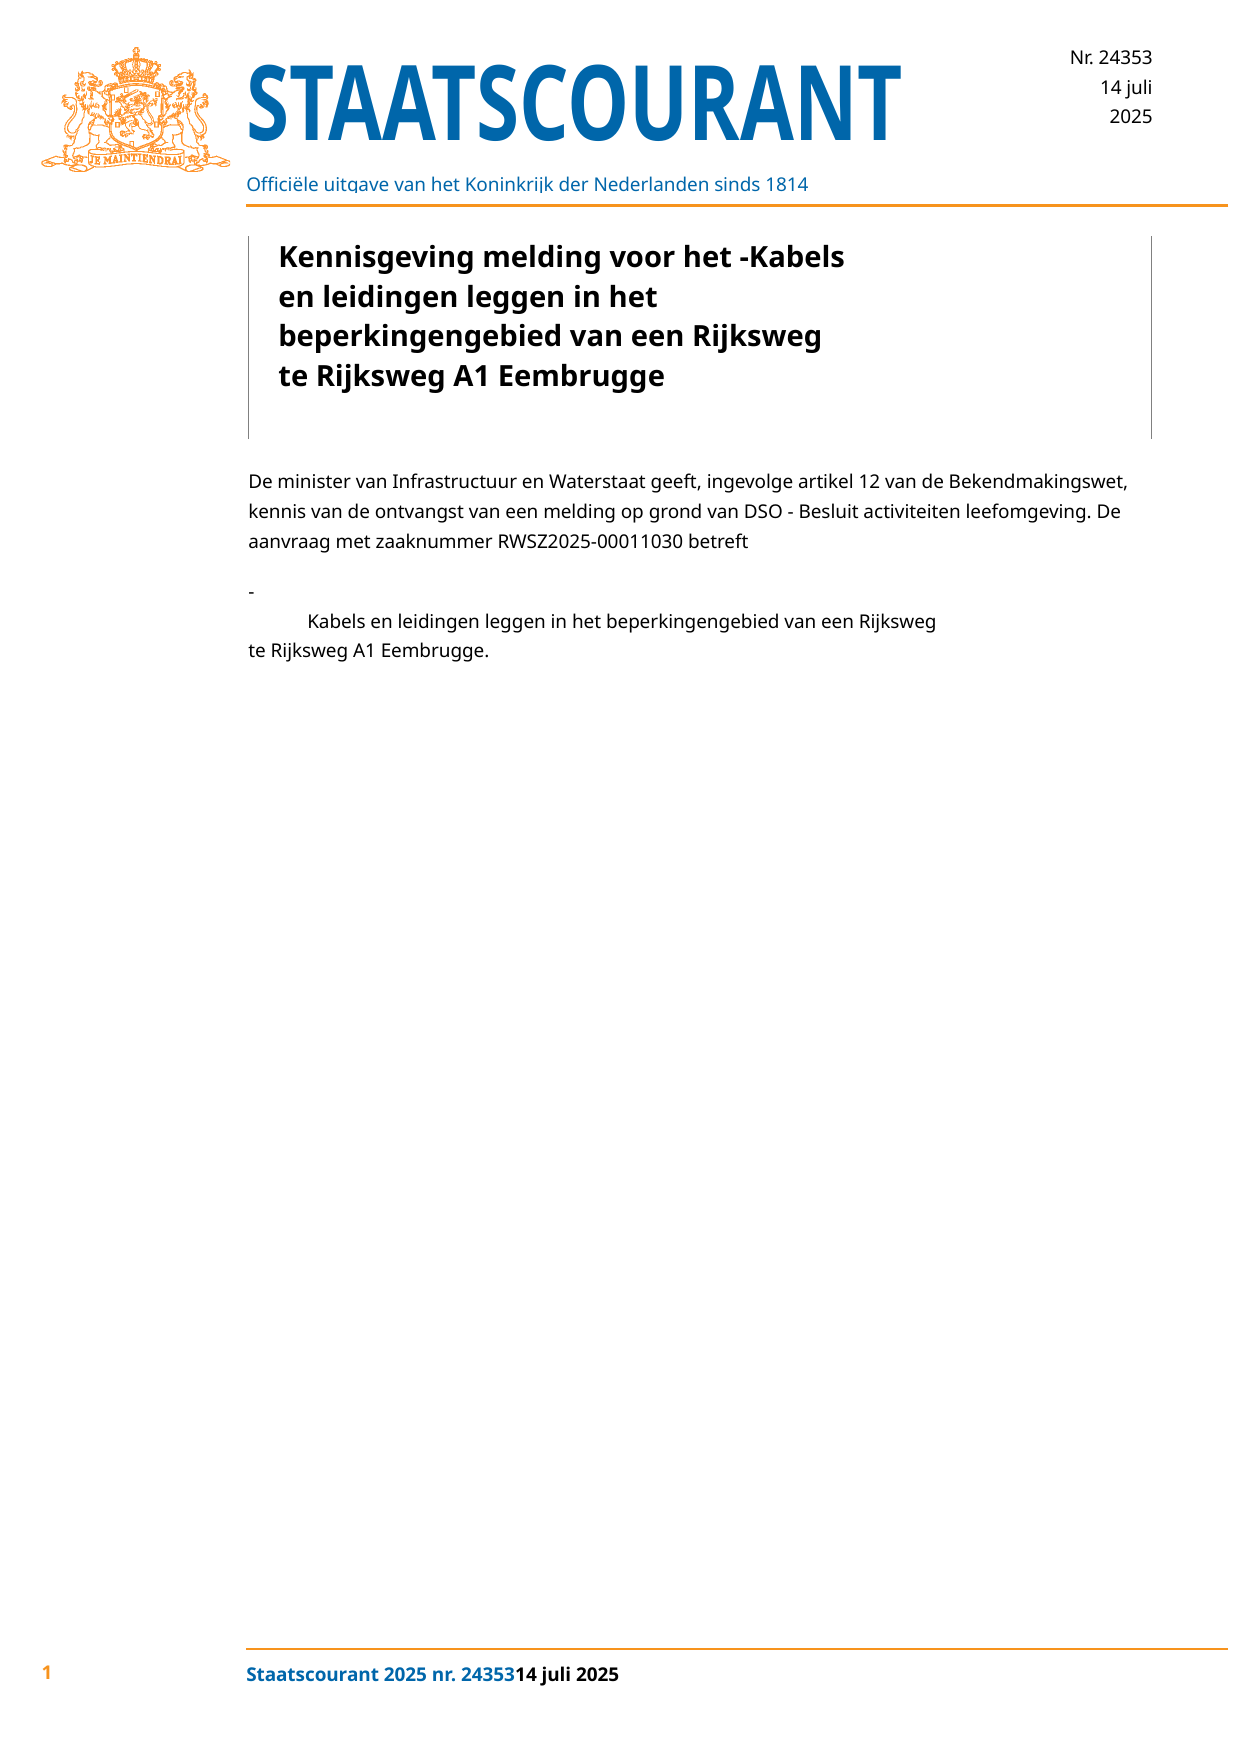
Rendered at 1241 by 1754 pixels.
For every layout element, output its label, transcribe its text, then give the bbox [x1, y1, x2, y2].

table_header [850, 414, 1151, 439]
text te Rijksweg A1 Eembrugge. [248, 637, 1152, 663]
table_header [850, 236, 912, 413]
picture [41, 47, 231, 172]
list Kabels en leidingen leggen in het beperkingengebied van een Rijksweg [248, 608, 1152, 633]
picture [912, 236, 1090, 414]
text De minister van Infrastructuur en Waterstaat geeft, ingevolge artikel 12 van de Bekendmakingswet, kennis van de ontvangst van een melding op grond van DSO - Besluit activiteiten leefomgeving. De aanvraag met zaaknummer RWSZ2025-00011030 betreft [248, 469, 1152, 553]
table_header [1090, 236, 1151, 413]
table_header Kennisgeving melding voor het -Kabels en leidingen leggen in het beperkingengebied van een Rijksweg te Rijksweg A1 Eembrugge [249, 236, 850, 439]
